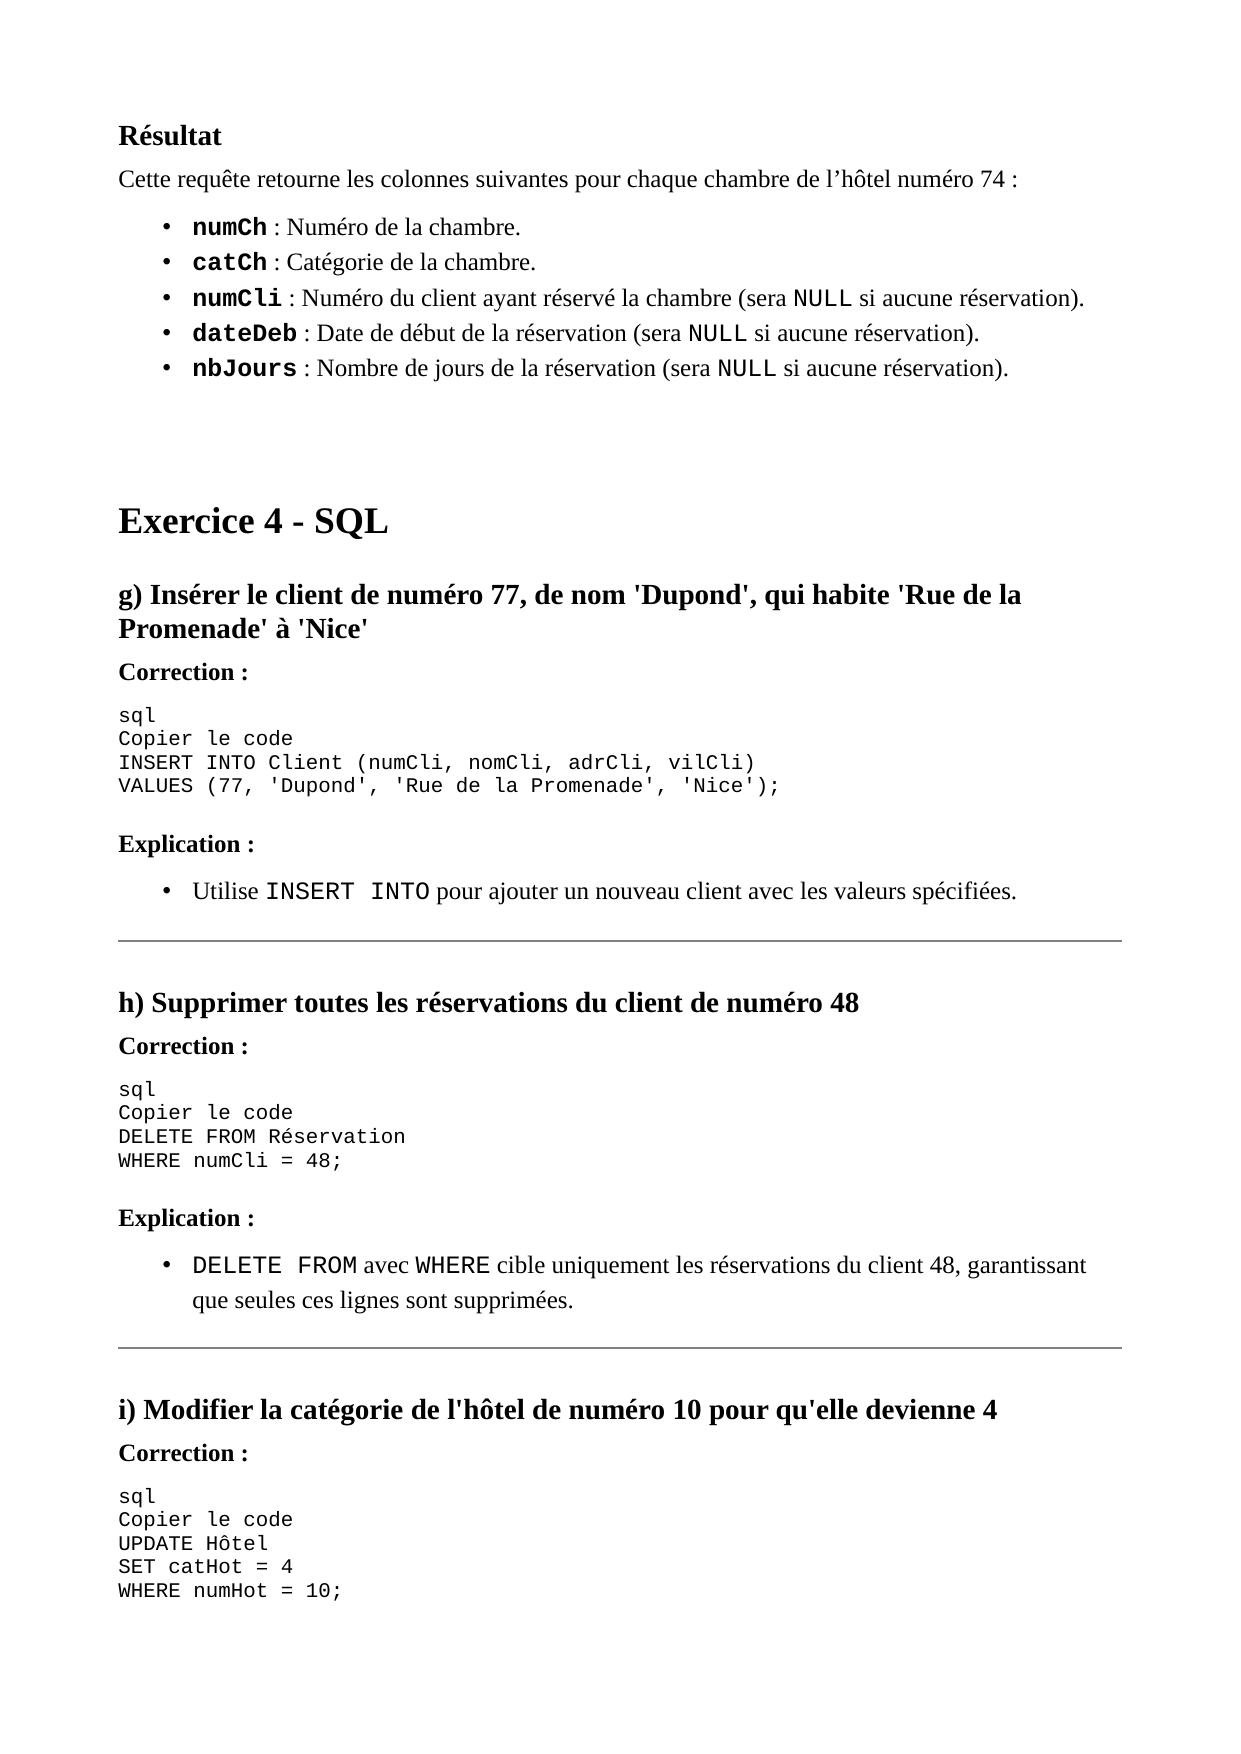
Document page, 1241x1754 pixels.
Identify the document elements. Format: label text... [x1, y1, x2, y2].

list nbJours : Nombre de jours de la réservation (sera NULL si aucune réservation). [162, 353, 1122, 384]
text UPDATE Hôtel [118, 1533, 1122, 1557]
text Copier le code [118, 728, 1122, 752]
list numCh : Numéro de la chambre. [162, 212, 1122, 243]
text Cette requête retourne les colonnes suivantes pour chaque chambre de l’hôtel numéro 74 : [118, 164, 1122, 193]
subtitle i) Modifier la catégorie de l'hôtel de numéro 10 pour qu'elle devienne 4 [118, 1392, 1122, 1426]
text Copier le code [118, 1509, 1122, 1533]
text Explication : [118, 1203, 1122, 1232]
subtitle g) Insérer le client de numéro 77, de nom 'Dupond', qui habite 'Rue de la Promenade' à 'Nice' [118, 577, 1122, 644]
text WHERE numCli = 48; [118, 1150, 1122, 1173]
text DELETE FROM Réservation [118, 1126, 1122, 1150]
list numCli : Numéro du client ayant réservé la chambre (sera NULL si aucune réservation). [162, 283, 1122, 313]
text Correction : [118, 1031, 1122, 1060]
text INSERT INTO Client (numCli, nomCli, adrCli, vilCli) [118, 752, 1122, 776]
text Correction : [118, 657, 1122, 686]
text Exercice 4 - SQL [118, 499, 1122, 542]
text sql [118, 1079, 1122, 1102]
subtitle Résultat [118, 118, 1122, 152]
list DELETE FROM avec WHERE cible uniquement les réservations du client 48, garantissant que seules ces lignes sont supprimées. [162, 1250, 1122, 1314]
text sql [118, 704, 1122, 728]
text SET catHot = 4 [118, 1557, 1122, 1580]
list catCh : Catégorie de la chambre. [162, 247, 1122, 278]
list Utilise INSERT INTO pour ajouter un nouveau client avec les valeurs spécifiées. [162, 876, 1122, 907]
text Copier le code [118, 1102, 1122, 1126]
text Explication : [118, 829, 1122, 857]
text VALUES (77, 'Dupond', 'Rue de la Promenade', 'Nice'); [118, 776, 1122, 799]
text WHERE numHot = 10; [118, 1580, 1122, 1604]
text Correction : [118, 1438, 1122, 1467]
list dateDeb : Date de début de la réservation (sera NULL si aucune réservation). [162, 318, 1122, 349]
text sql [118, 1486, 1122, 1509]
subtitle h) Supprimer toutes les réservations du client de numéro 48 [118, 985, 1122, 1019]
